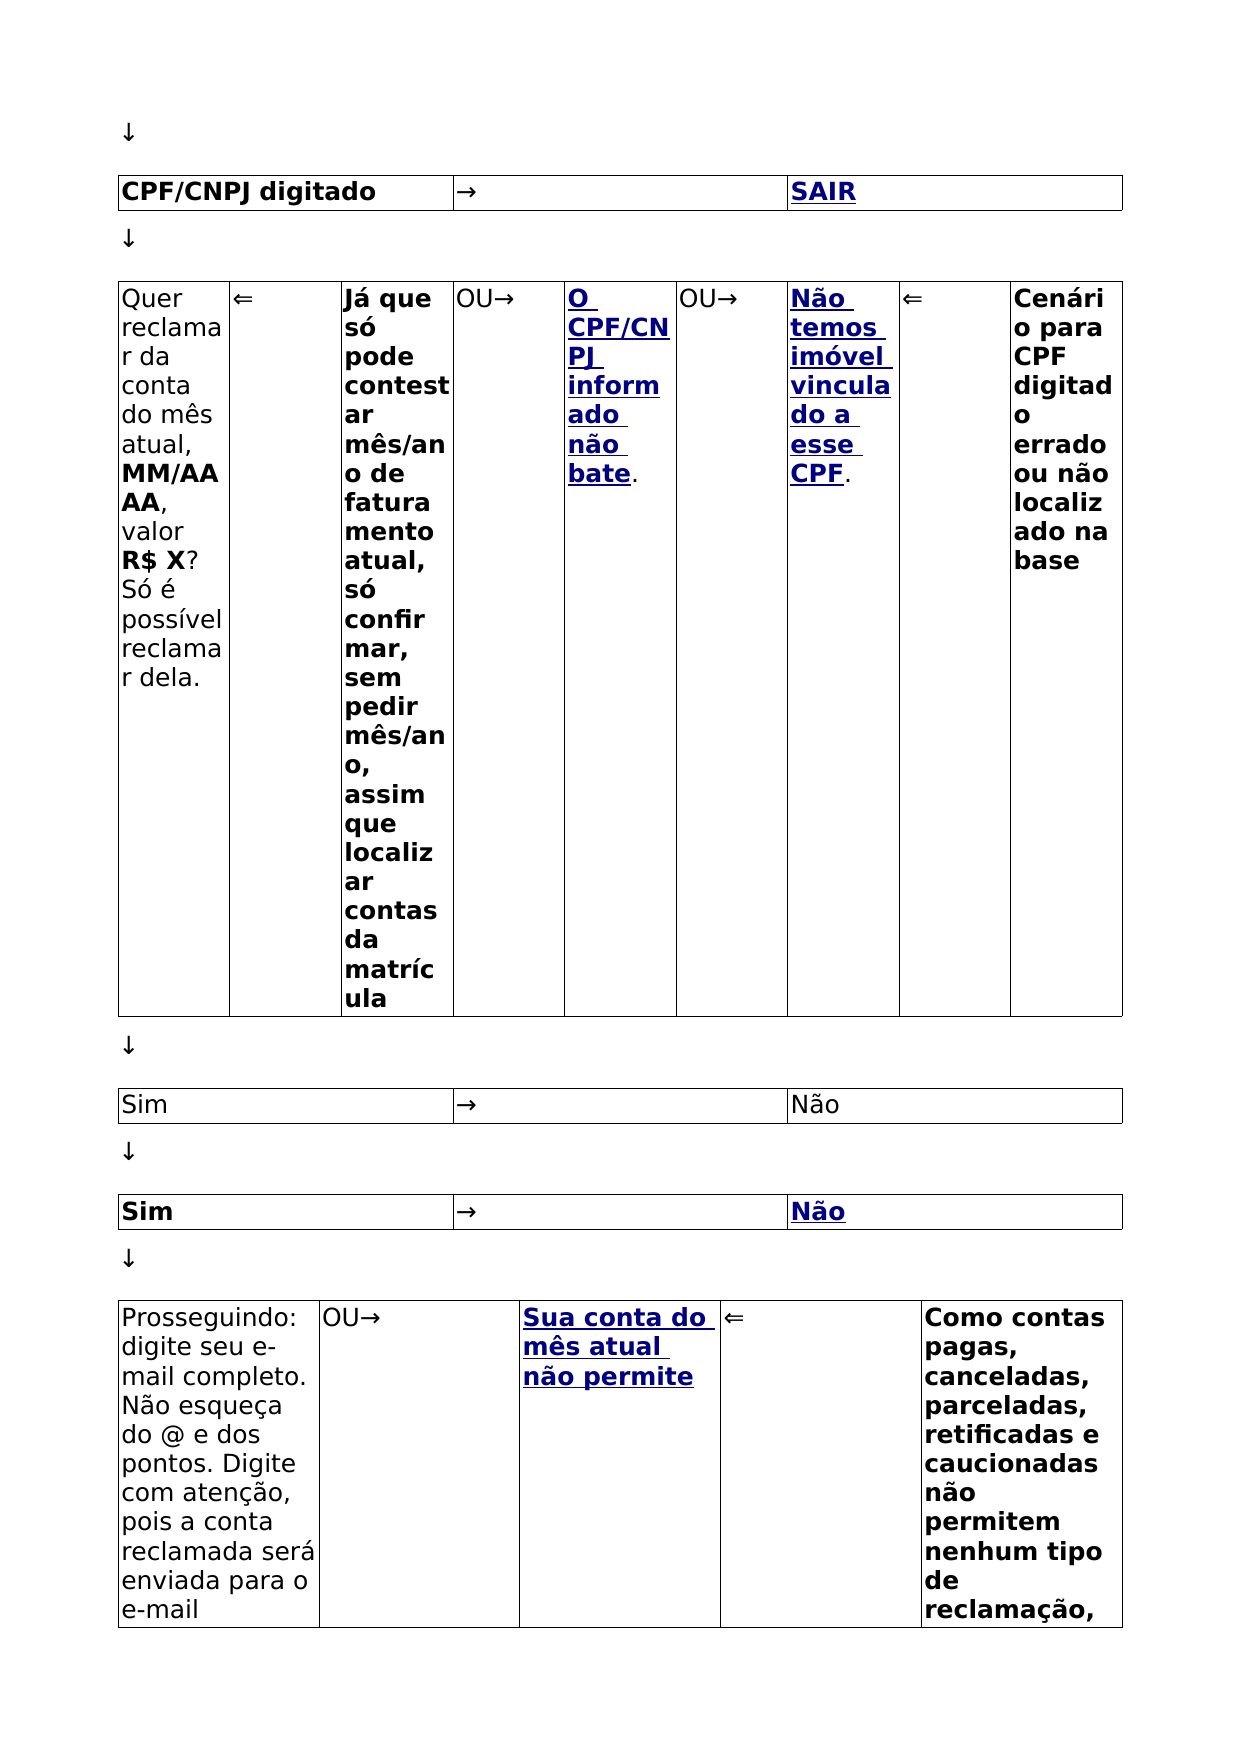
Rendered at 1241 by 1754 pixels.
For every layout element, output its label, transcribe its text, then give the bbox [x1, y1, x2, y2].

table_header O CPF/CNPJ informado não bate. [565, 282, 676, 1016]
table_header Sim [119, 1195, 453, 1229]
text ↓ [118, 224, 1122, 254]
table_header → [454, 1195, 787, 1229]
table_header OU→ [454, 282, 564, 1016]
table_header OU→ [677, 282, 787, 1016]
table_header Prosseguindo: digite seu e-mail completo. Não esqueça do @ e dos pontos. Digite com atenção, pois a conta reclamada será enviada para o e-mail [119, 1301, 319, 1627]
table_header ⇐ [230, 282, 341, 1016]
table_header CPF/CNPJ digitado [119, 176, 453, 210]
table_header Não [788, 1089, 1122, 1123]
text ↓ [118, 1137, 1122, 1167]
table_header Já que só pode contestar mês/ano de faturamento atual, só confirmar, sem pedir mês/ano, assim que localizar contas da matrícula [342, 282, 453, 1016]
table_header Cenário para CPF digitado errado ou não localizado na base [1011, 282, 1122, 1016]
table_header SAIR [788, 176, 1122, 210]
table_header Sua conta do mês atual não permite [520, 1301, 720, 1627]
table_header Quer reclamar da conta do mês atual, MM/AAAA, valor R$ X? Só é possível reclamar dela. [119, 282, 229, 1016]
table_header Não [788, 1195, 1122, 1229]
text ↓ [118, 118, 1122, 147]
text ↓ [118, 1031, 1122, 1060]
table_header ⇐ [900, 282, 1010, 1016]
table_header → [454, 1089, 787, 1123]
table_header Sim [119, 1089, 453, 1123]
table_header Não temos imóvel vinculado a esse CPF. [788, 282, 899, 1016]
table_header → [454, 176, 787, 210]
table_header ⇐ [721, 1301, 921, 1627]
table_header Como contas pagas, canceladas, parceladas, retificadas e caucionadas não permitem nenhum tipo de reclamação, [922, 1301, 1122, 1627]
table_header OU→ [320, 1301, 519, 1627]
text ↓ [118, 1244, 1122, 1273]
